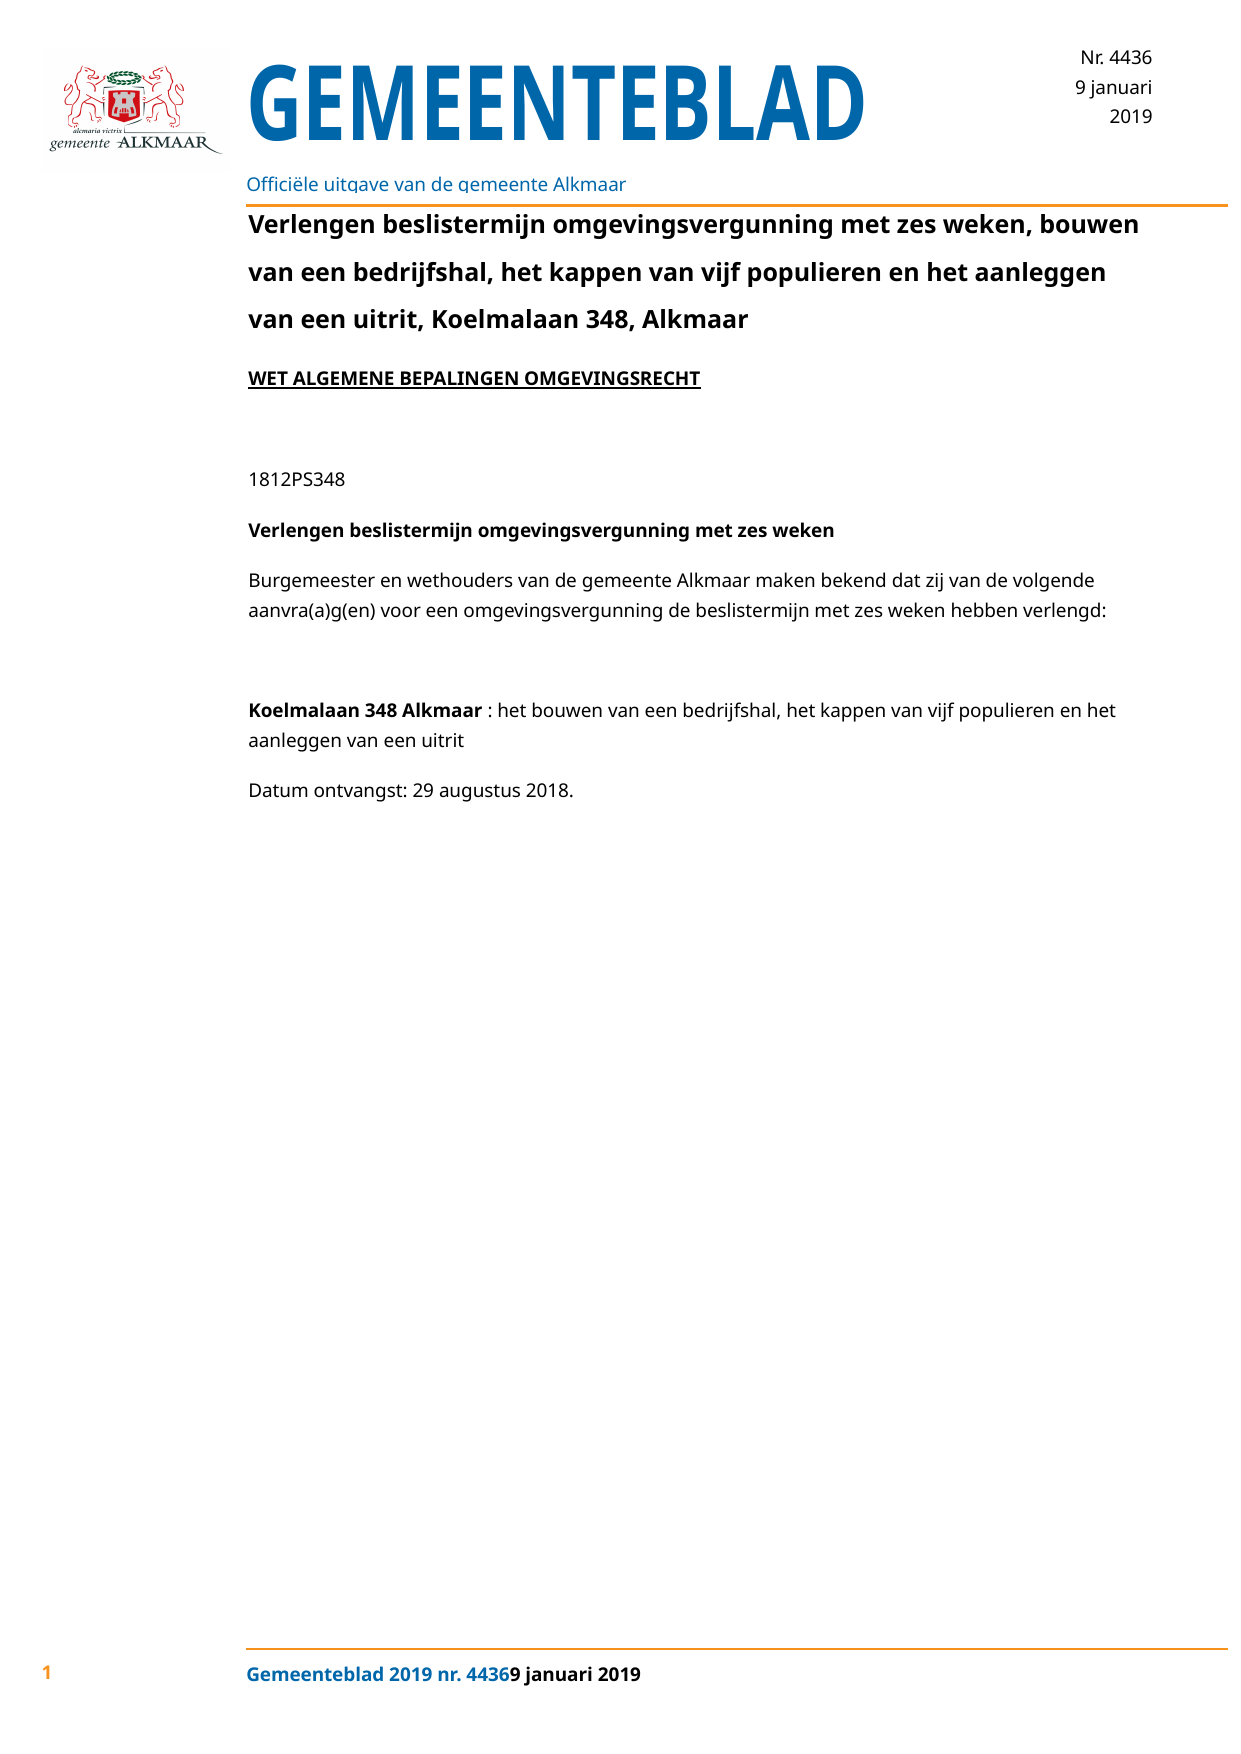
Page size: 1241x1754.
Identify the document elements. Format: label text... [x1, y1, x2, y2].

text Datum ontvangst: 29 augustus 2018. [248, 778, 1152, 803]
picture [41, 47, 231, 172]
text Koelmalaan 348 Alkmaar : het bouwen van een bedrijfshal, het kappen van vijf populieren en het aanleggen van een uitrit [248, 698, 1152, 753]
text Verlengen beslistermijn omgevingsvergunning met zes weken [248, 517, 1152, 542]
text 1812PS348 [248, 466, 1152, 492]
text Burgemeester en wethouders van de gemeente Alkmaar maken bekend dat zij van de volgende aanvra(a)g(en) voor een omgevingsvergunning de beslistermijn met zes weken hebben verlengd: [248, 567, 1152, 622]
text WET ALGEMENE BEPALINGEN OMGEVINGSRECHT [248, 366, 1152, 391]
text Verlengen beslistermijn omgevingsvergunning met zes weken, bouwen van een bedrijfshal, het kappen van vijf populieren en het aanleggen van een uitrit, Koelmalaan 348, Alkmaar [248, 207, 1152, 336]
